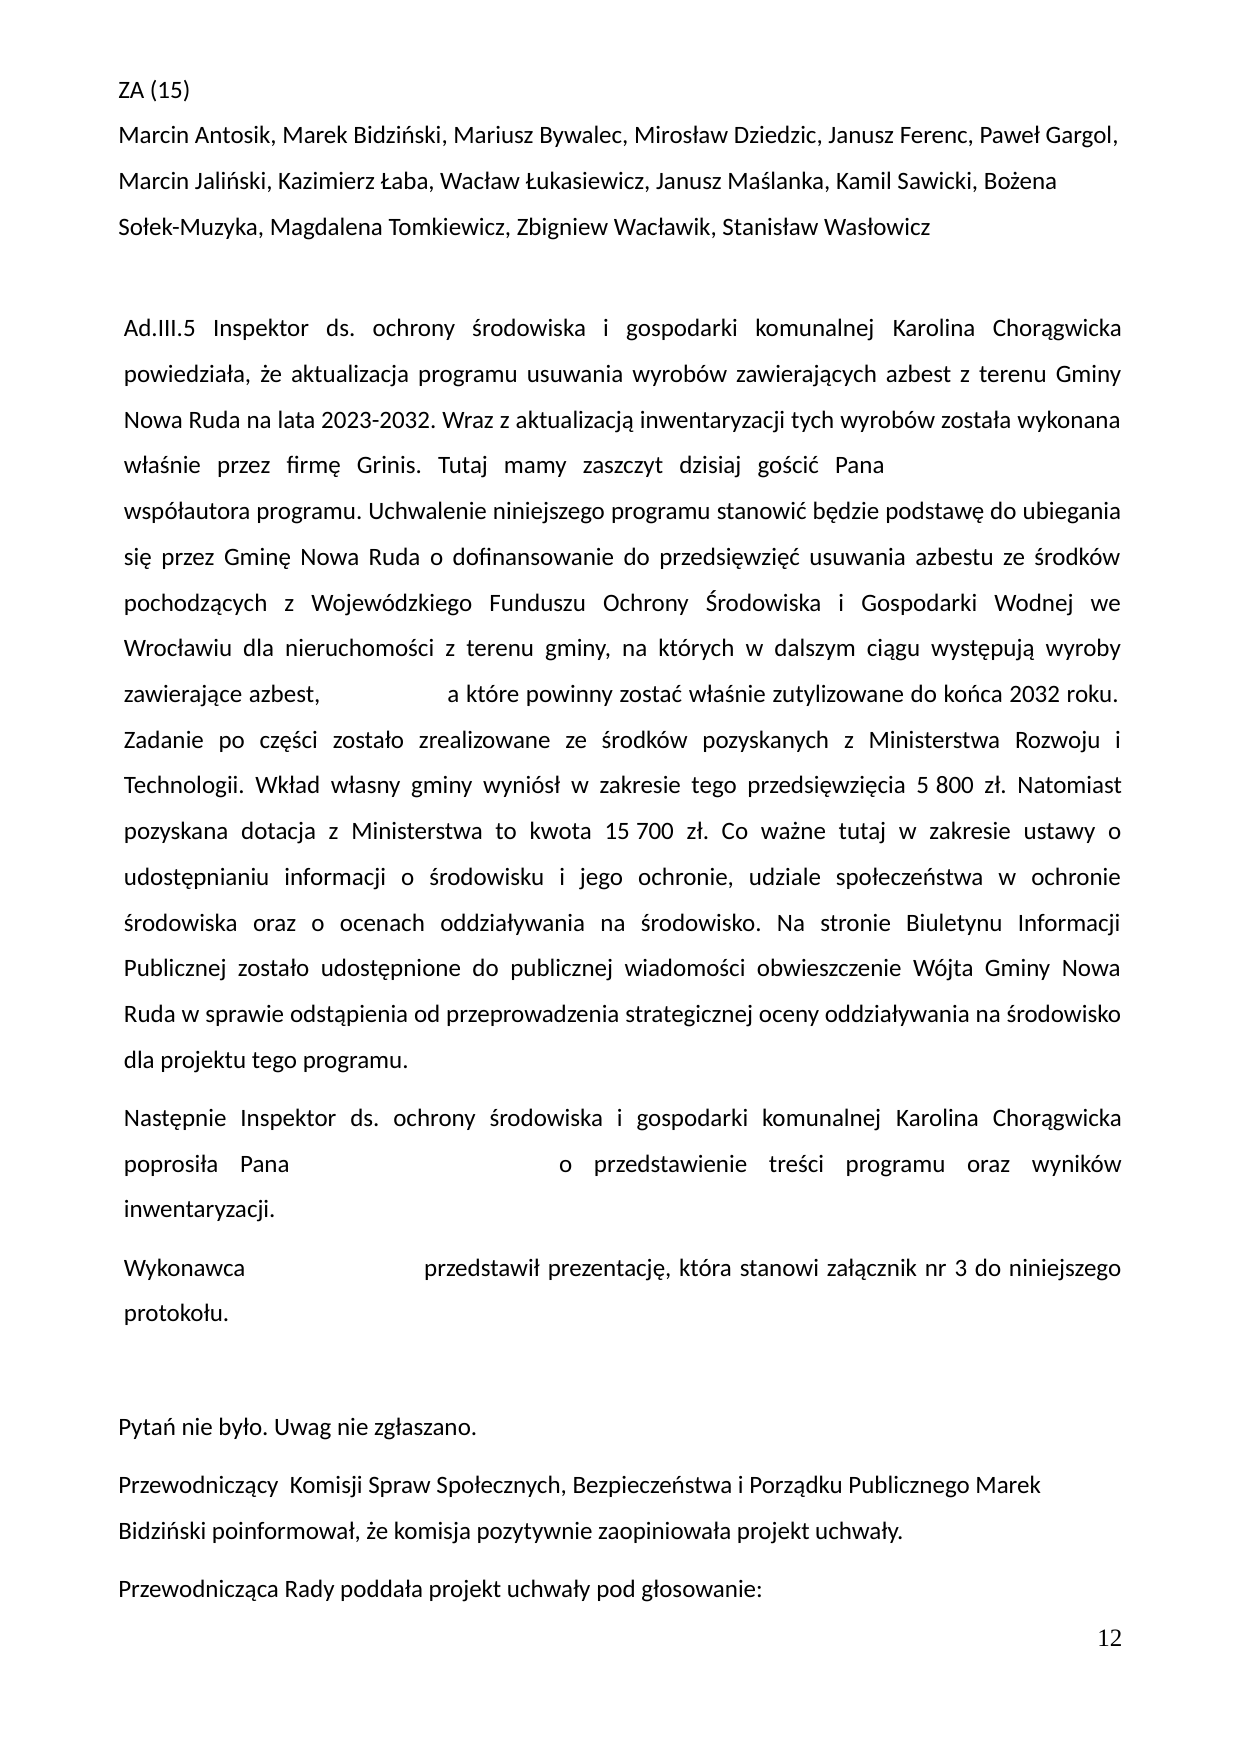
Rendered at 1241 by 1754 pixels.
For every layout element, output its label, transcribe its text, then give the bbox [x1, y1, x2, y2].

list Następnie Inspektor ds. ochrony środowiska i gospodarki komunalnej Karolina Chorągwicka poprosiła Pana Michała Kozielskiego o przedstawienie treści programu oraz wyników inwentaryzacji. [124, 1102, 1122, 1224]
list Ad.III.5 Inspektor ds. ochrony środowiska i gospodarki komunalnej Karolina Chorągwicka powiedziała, że aktualizacja programu usuwania wyrobów zawierających azbest z terenu Gminy Nowa Ruda na lata 2023-2032. Wraz z aktualizacją inwentaryzacji tych wyrobów została wykonana właśnie przez firmę Grinis. Tutaj mamy zaszczyt dzisiaj gościć Pana Michała Kozielskiego współautora programu. Uchwalenie niniejszego programu stanowić będzie podstawę do ubiegania się przez Gminę Nowa Ruda o dofinansowanie do przedsięwzięć usuwania azbestu ze środków pochodzących z Wojewódzkiego Funduszu Ochrony Środowiska i Gospodarki Wodnej we Wrocławiu dla nieruchomości z terenu gminy, na których w dalszym ciągu występują wyroby zawierające azbest, a które powinny zostać właśnie zutylizowane do końca 2032 roku. Zadanie po części zostało zrealizowane ze środków pozyskanych z Ministerstwa Rozwoju i Technologii. Wkład własny gminy wyniósł w zakresie tego przedsięwzięcia 5 800 zł. Natomiast pozyskana dotacja z Ministerstwa to kwota 15 700 zł. Co ważne tutaj w zakresie ustawy o udostępnianiu informacji o środowisku i jego ochronie, udziale społeczeństwa w ochronie środowiska oraz o ocenach oddziaływania na środowisko. Na stronie Biuletynu Informacji Publicznej zostało udostępnione do publicznej wiadomości obwieszczenie Wójta Gminy Nowa Ruda w sprawie odstąpienia od przeprowadzenia strategicznej oceny oddziaływania na środowisko dla projektu tego programu. [124, 312, 1122, 1074]
text Przewodnicząca Rady poddała projekt uchwały pod głosowanie: [118, 1574, 1122, 1604]
text Pytań nie było. Uwag nie zgłaszano. [118, 1411, 1122, 1442]
text Przewodniczący Komisji Spraw Społecznych, Bezpieczeństwa i Porządku Publicznego Marek Bidziński poinformował, że komisja pozytywnie zaopiniowała projekt uchwały. [118, 1470, 1122, 1546]
list Wykonawca Michał Kozielski przedstawił prezentację, która stanowi załącznik nr 3 do niniejszego protokołu. [124, 1252, 1122, 1328]
text ZA (15) Marcin Antosik, Marek Bidziński, Mariusz Bywalec, Mirosław Dziedzic, Janusz Ferenc, Paweł Gargol, Marcin Jaliński, Kazimierz Łaba, Wacław Łukasiewicz, Janusz Maślanka, Kamil Sawicki, Bożena Sołek-Muzyka, Magdalena Tomkiewicz, Zbigniew Wacławik, Stanisław Wasłowicz [118, 74, 1122, 241]
